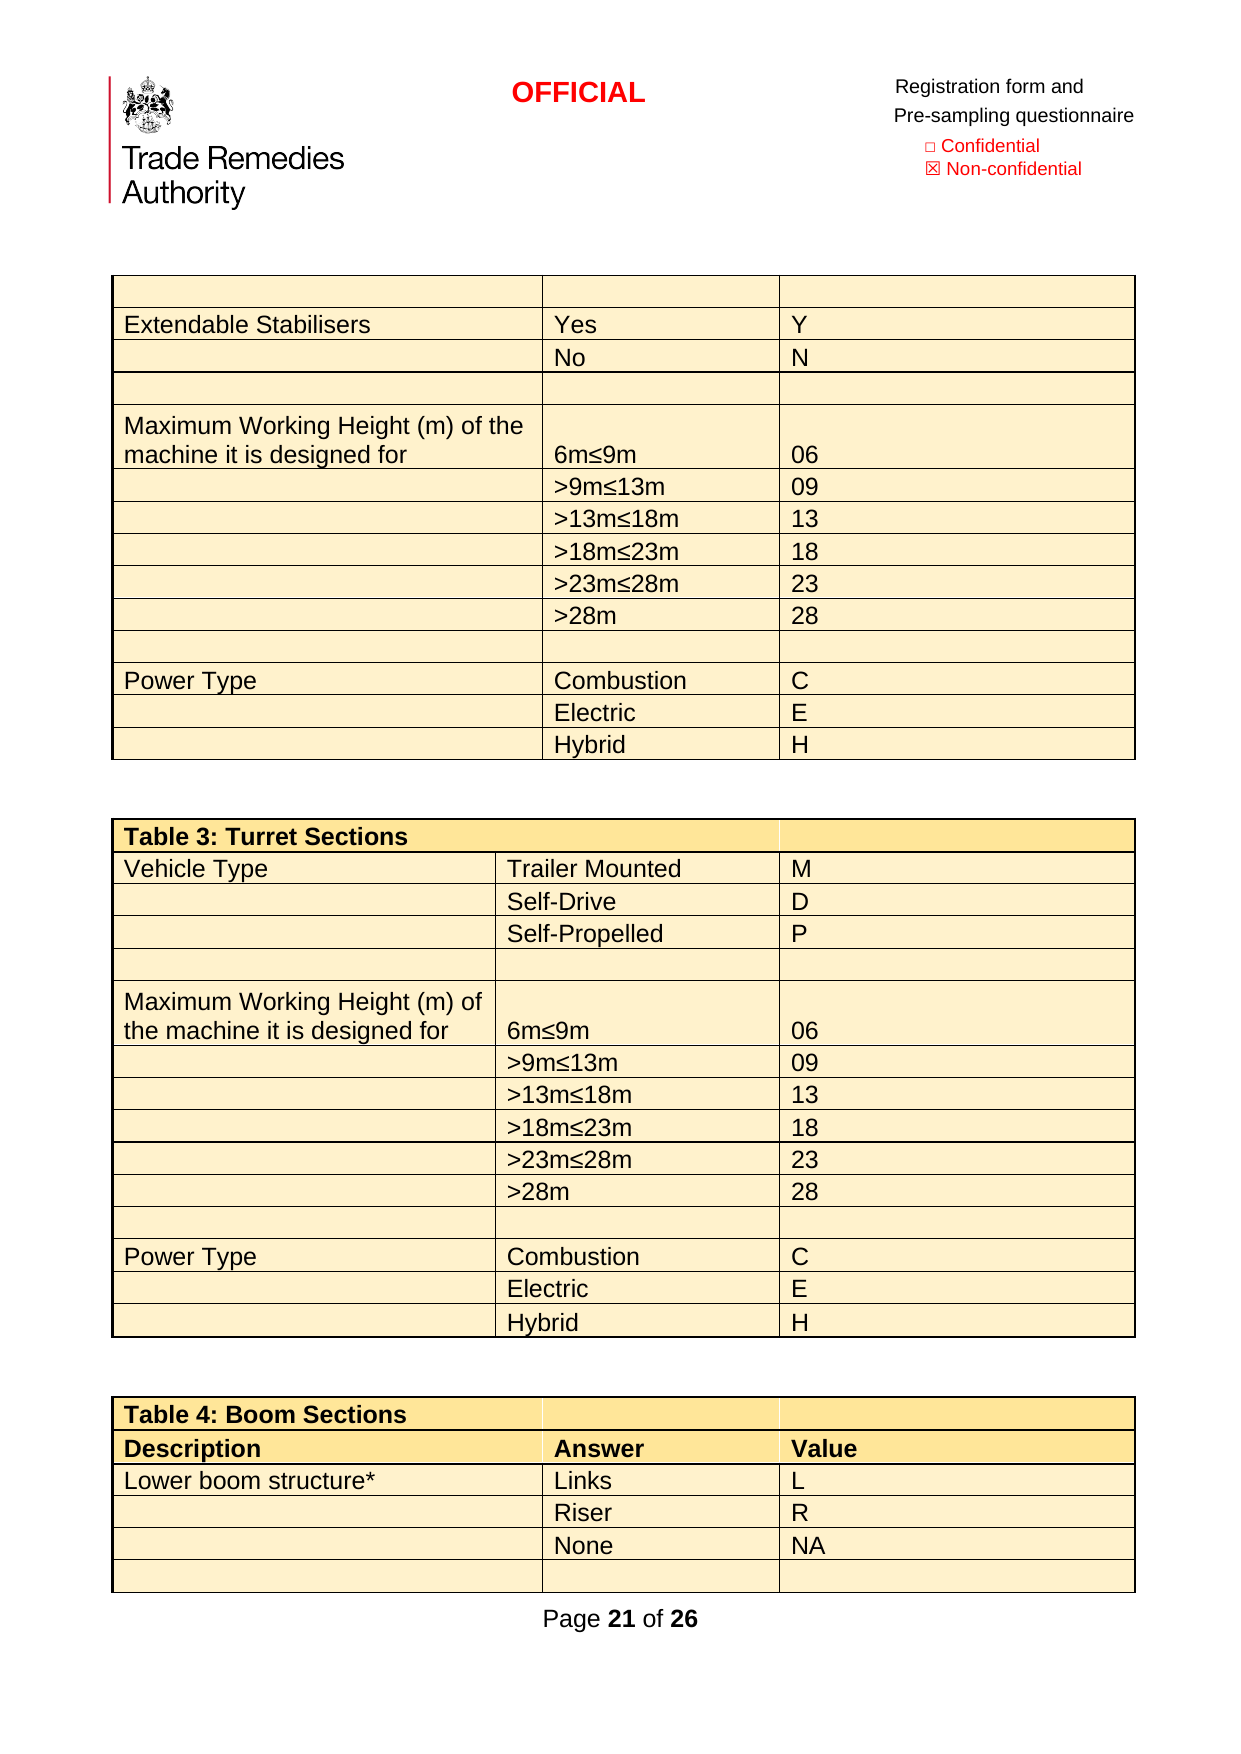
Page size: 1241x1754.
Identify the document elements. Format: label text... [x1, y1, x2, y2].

table_cell Description [114, 1431, 542, 1462]
table_cell [114, 916, 495, 948]
table_cell [114, 469, 542, 501]
table_cell D [780, 884, 1134, 915]
table_cell [114, 884, 495, 915]
table_header Table 3: Turret Sections [114, 820, 495, 851]
table_cell [114, 1207, 495, 1238]
table_header Table 4: Boom Sections [114, 1398, 542, 1429]
table_cell >28m [543, 599, 779, 630]
table_cell None [543, 1528, 779, 1559]
table_cell >18m≤23m [543, 534, 779, 565]
table_cell [780, 1560, 1134, 1592]
table_cell [114, 1528, 542, 1559]
table_cell [543, 1560, 779, 1592]
table_cell [780, 1207, 1134, 1238]
table_cell E [780, 695, 1134, 727]
table_cell Self-Drive [496, 884, 779, 915]
table_cell Maximum Working Height (m) of the machine it is designed for [114, 405, 542, 468]
table_cell C [780, 1239, 1134, 1271]
table_cell [543, 373, 779, 404]
table_cell [114, 1078, 495, 1109]
table_cell [543, 631, 779, 662]
picture [108, 76, 344, 210]
table_cell [114, 1046, 495, 1077]
table_cell M [780, 853, 1134, 883]
table_cell [780, 373, 1134, 404]
table_cell [114, 1304, 495, 1336]
table_cell >13m≤18m [496, 1078, 779, 1109]
table_cell [780, 276, 1134, 307]
table_cell Hybrid [496, 1304, 779, 1336]
table_cell 09 [780, 469, 1134, 501]
table_cell [114, 631, 542, 662]
table_cell Y [780, 308, 1134, 339]
table_cell 09 [780, 1046, 1134, 1077]
table_cell H [780, 1304, 1134, 1336]
table_cell >23m≤28m [543, 566, 779, 597]
table_cell Lower boom structure* [114, 1465, 542, 1495]
table_cell [114, 1272, 495, 1303]
table_cell >9m≤13m [496, 1046, 779, 1077]
table_cell >13m≤18m [543, 502, 779, 533]
table_cell [114, 276, 542, 307]
table_cell [114, 1143, 495, 1174]
table_cell [114, 949, 495, 980]
table_cell E [780, 1272, 1134, 1303]
table_cell H [780, 728, 1134, 759]
table_cell [780, 631, 1134, 662]
table_cell >9m≤13m [543, 469, 779, 501]
table_cell [114, 695, 542, 727]
table_cell Links [543, 1465, 779, 1495]
table_cell Extendable Stabilisers [114, 308, 542, 339]
table_cell Power Type [114, 663, 542, 694]
table_cell L [780, 1465, 1134, 1495]
table_cell [114, 599, 542, 630]
table_cell R [780, 1496, 1134, 1527]
table_cell Power Type [114, 1239, 495, 1271]
table_cell 13 [780, 1078, 1134, 1109]
table_cell NA [780, 1528, 1134, 1559]
table_cell 18 [780, 534, 1134, 565]
table_cell 28 [780, 599, 1134, 630]
table_cell >18m≤23m [496, 1110, 779, 1141]
table_cell 23 [780, 566, 1134, 597]
table_cell [114, 340, 542, 371]
table_cell 6m≤9m [543, 405, 779, 468]
table_cell C [780, 663, 1134, 694]
table_cell Maximum Working Height (m) of the machine it is designed for [114, 981, 495, 1044]
table_cell 13 [780, 502, 1134, 533]
table_cell [496, 1207, 779, 1238]
table_cell [114, 1175, 495, 1206]
table_cell [496, 949, 779, 980]
table_cell [114, 502, 542, 533]
table_cell Value [780, 1431, 1134, 1462]
table_header [780, 1398, 1134, 1429]
table_cell Combustion [543, 663, 779, 694]
table_cell Combustion [496, 1239, 779, 1271]
table_cell Answer [543, 1431, 779, 1462]
table_header [780, 820, 1134, 851]
table_cell [114, 566, 542, 597]
table_header [543, 1398, 779, 1429]
table_cell 06 [780, 405, 1134, 468]
table_cell Hybrid [543, 728, 779, 759]
table_cell Trailer Mounted [496, 853, 779, 883]
table_cell [114, 373, 542, 404]
table_cell Yes [543, 308, 779, 339]
table_cell No [543, 340, 779, 371]
table_cell [114, 1560, 542, 1592]
table_cell [780, 949, 1134, 980]
table_cell 28 [780, 1175, 1134, 1206]
table_cell [114, 534, 542, 565]
table_cell [114, 728, 542, 759]
table_cell P [780, 916, 1134, 948]
table_cell >23m≤28m [496, 1143, 779, 1174]
table_cell >28m [496, 1175, 779, 1206]
table_cell N [780, 340, 1134, 371]
table_cell Electric [543, 695, 779, 727]
table_cell 23 [780, 1143, 1134, 1174]
table_cell [543, 276, 779, 307]
table_cell [114, 1496, 542, 1527]
table_cell Electric [496, 1272, 779, 1303]
table_cell 06 [780, 981, 1134, 1044]
table_cell 18 [780, 1110, 1134, 1141]
table_header [495, 820, 779, 851]
table_cell 6m≤9m [496, 981, 779, 1044]
table_cell [114, 1110, 495, 1141]
table_cell Self-Propelled [496, 916, 779, 948]
table_cell Riser [543, 1496, 779, 1527]
table_cell Vehicle Type [114, 853, 495, 883]
